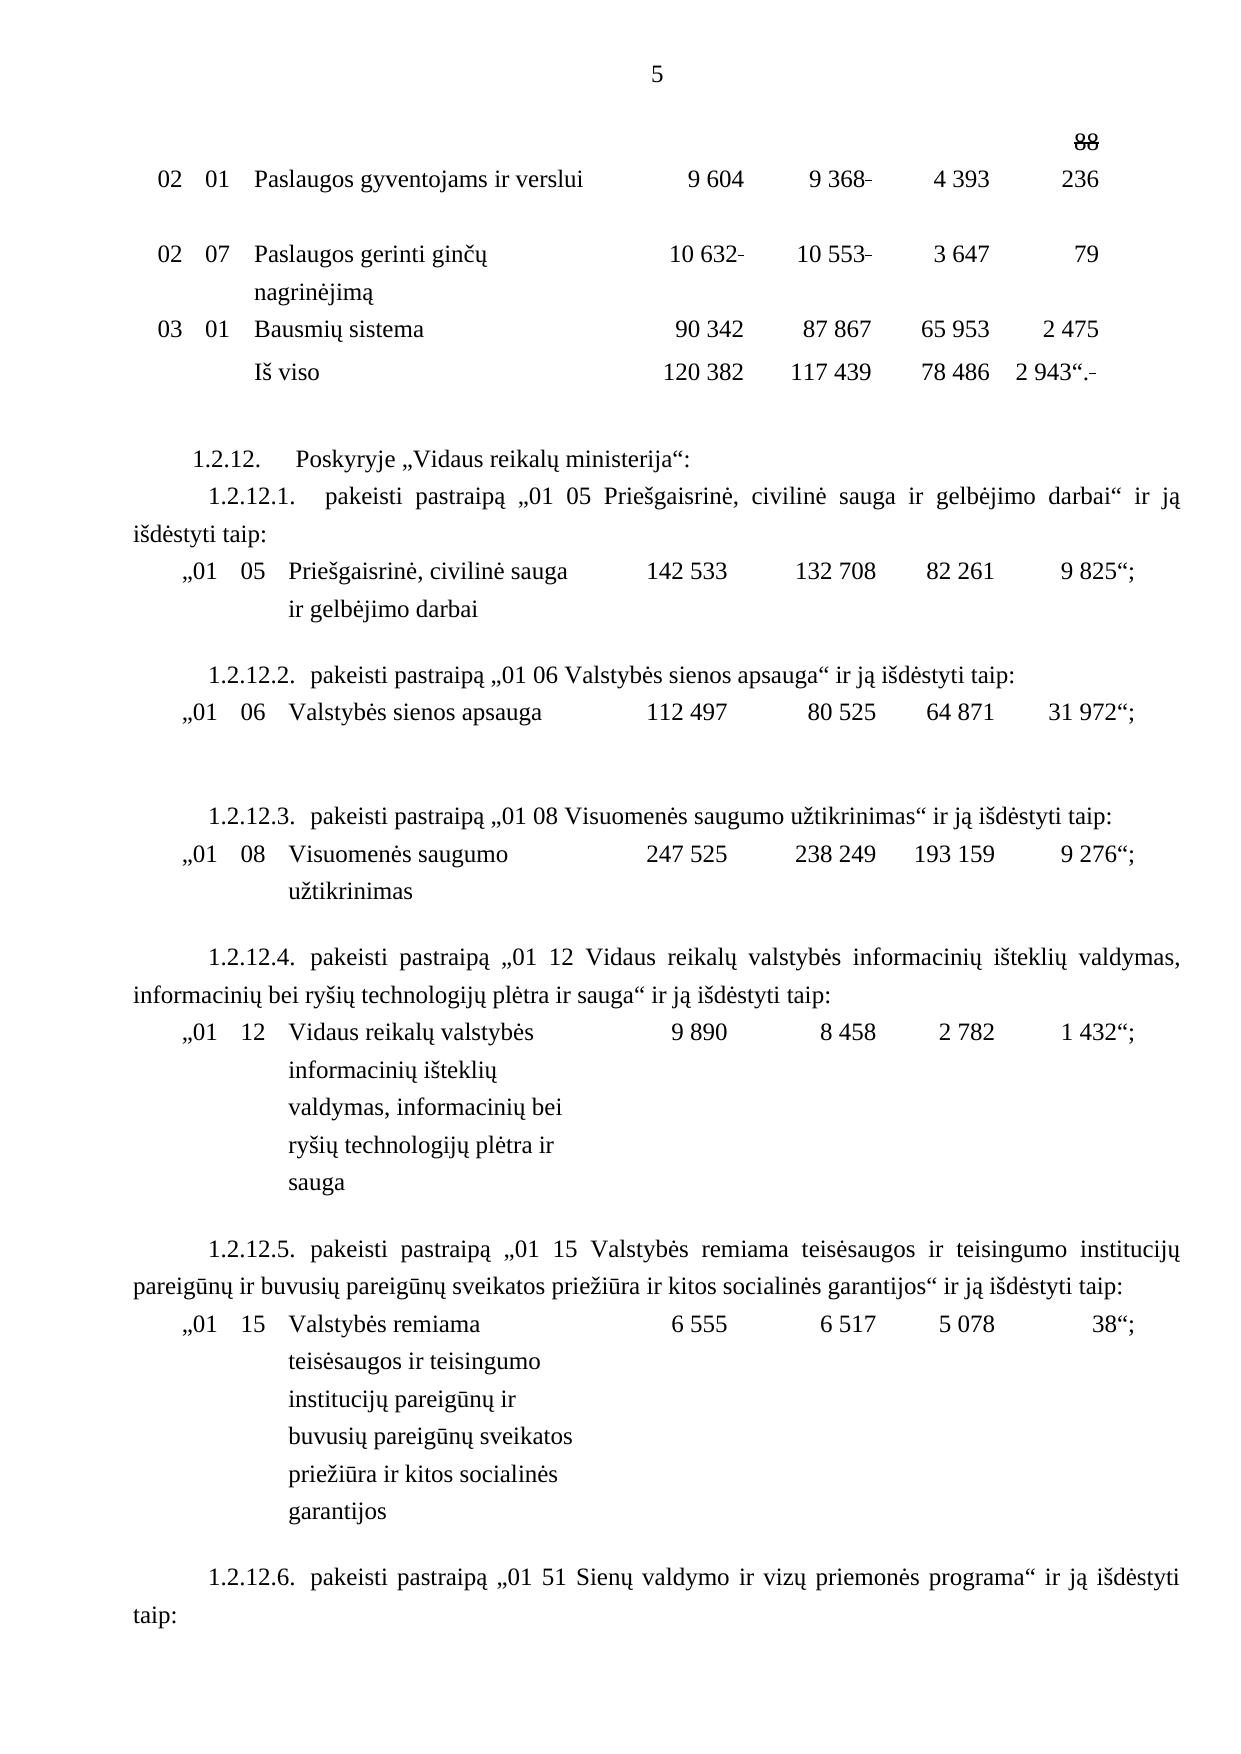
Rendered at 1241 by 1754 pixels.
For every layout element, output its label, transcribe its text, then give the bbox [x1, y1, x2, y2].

table_header [133, 118, 194, 156]
table_header 9 890 [595, 1009, 739, 1196]
table_header 5 078 [887, 1300, 1006, 1525]
table_cell Paslaugos gerinti ginčų nagrinėjimą [243, 231, 608, 306]
table_header 31 972“; [1006, 689, 1140, 764]
table_cell 117 439 [755, 348, 882, 406]
table_cell [133, 348, 194, 406]
table_header 08 [229, 830, 277, 905]
table_header [883, 118, 1001, 156]
table_header [194, 118, 243, 156]
table_header Valstybės sienos apsauga [277, 689, 595, 764]
table_header [243, 118, 608, 156]
table_cell 87 867 [755, 306, 882, 348]
table_header „01 [133, 1009, 229, 1196]
table_header Valstybės remiama teisėsaugos ir teisingumo institucijų pareigūnų ir buvusių pareigūnų sveikatos priežiūra ir kitos socialinės garantijos [277, 1300, 595, 1525]
table_header 15 [229, 1300, 277, 1525]
text 1.2.12.2. pakeisti pastraipą „01 06 Valstybės sienos apsauga“ ir ją išdėstyti taip: [133, 651, 1181, 689]
table_header 132 708 [739, 548, 887, 622]
table_header 06 [229, 689, 277, 764]
table_cell Paslaugos gyventojams ir verslui [243, 156, 608, 231]
table_header 8 458 [739, 1009, 887, 1196]
table_header [755, 118, 882, 156]
table_header „01 [133, 1300, 229, 1525]
table_header [608, 118, 755, 156]
table_cell 4 393 [883, 156, 1001, 231]
table_cell 236 [1001, 156, 1104, 231]
table_header 238 249 [739, 830, 887, 905]
table_header 82 261 [887, 548, 1006, 622]
table_cell 9 368 [755, 156, 882, 231]
text 1.2.12.1. pakeisti pastraipą „01 05 Priešgaisrinė, civilinė sauga ir gelbėjimo darbai“ ir ją išdėstyti taip: [133, 472, 1181, 547]
table_header „01 [133, 830, 229, 905]
table_cell 03 [133, 306, 194, 348]
table_cell 10 632 [608, 231, 755, 306]
table_header 247 525 [595, 830, 739, 905]
table_cell 79 [1001, 231, 1104, 306]
text 1.2.12.3. pakeisti pastraipą „01 08 Visuomenės saugumo užtikrinimas“ ir ją išdėstyti taip: [133, 792, 1181, 830]
table_cell 01 [194, 306, 243, 348]
table_header 80 525 [739, 689, 887, 764]
table_header 142 533 [595, 548, 739, 622]
table_cell [194, 348, 243, 406]
table_cell 2 475 [1001, 306, 1104, 348]
table_header 9 825“; [1006, 548, 1140, 622]
table_cell Iš viso [243, 348, 608, 406]
table_header 6 555 [595, 1300, 739, 1525]
table_header 2 782 [887, 1009, 1006, 1196]
table_header 38“; [1006, 1300, 1140, 1525]
table_header 88 [1001, 118, 1104, 156]
table_cell 2 943“. [1001, 348, 1104, 406]
table_cell 01 [194, 156, 243, 231]
table_header 12 [229, 1009, 277, 1196]
table_cell 02 [133, 231, 194, 306]
table_header Vidaus reikalų valstybės informacinių išteklių valdymas, informacinių bei ryšių technologijų plėtra ir sauga [277, 1009, 595, 1196]
table_header 1 432“; [1006, 1009, 1140, 1196]
table_cell 78 486 [883, 348, 1001, 406]
text 1.2.12.5. pakeisti pastraipą „01 15 Valstybės remiama teisėsaugos ir teisingumo institucijų pareigūnų ir buvusių pareigūnų sveikatos priežiūra ir kitos socialinės garantijos“ ir ją išdėstyti taip: [133, 1225, 1181, 1300]
table_header Visuomenės saugumo užtikrinimas [277, 830, 595, 905]
table_cell 02 [133, 156, 194, 231]
table_header 112 497 [595, 689, 739, 764]
table_header 05 [229, 548, 277, 622]
table_header „01 [133, 548, 229, 622]
table_cell 10 553 [755, 231, 882, 306]
table_header „01 [133, 689, 229, 764]
table_header 9 276“; [1006, 830, 1140, 905]
table_cell 07 [194, 231, 243, 306]
table_cell 3 647 [883, 231, 1001, 306]
text 1.2.12. Poskyryje „Vidaus reikalų ministerija“: [192, 435, 1181, 472]
table_cell 120 382 [608, 348, 755, 406]
text 1.2.12.6. pakeisti pastraipą „01 51 Sienų valdymo ir vizų priemonės programa“ ir ją išdėstyti taip: [133, 1554, 1181, 1629]
table_header 6 517 [739, 1300, 887, 1525]
table_cell 65 953 [883, 306, 1001, 348]
table_cell 90 342 [608, 306, 755, 348]
table_cell Bausmių sistema [243, 306, 608, 348]
table_header 193 159 [887, 830, 1006, 905]
table_cell 9 604 [608, 156, 755, 231]
table_header Priešgaisrinė, civilinė sauga ir gelbėjimo darbai [277, 548, 595, 622]
table_header 64 871 [887, 689, 1006, 764]
text 1.2.12.4. pakeisti pastraipą „01 12 Vidaus reikalų valstybės informacinių išteklių valdymas, informacinių bei ryšių technologijų plėtra ir sauga“ ir ją išdėstyti taip: [133, 934, 1181, 1009]
